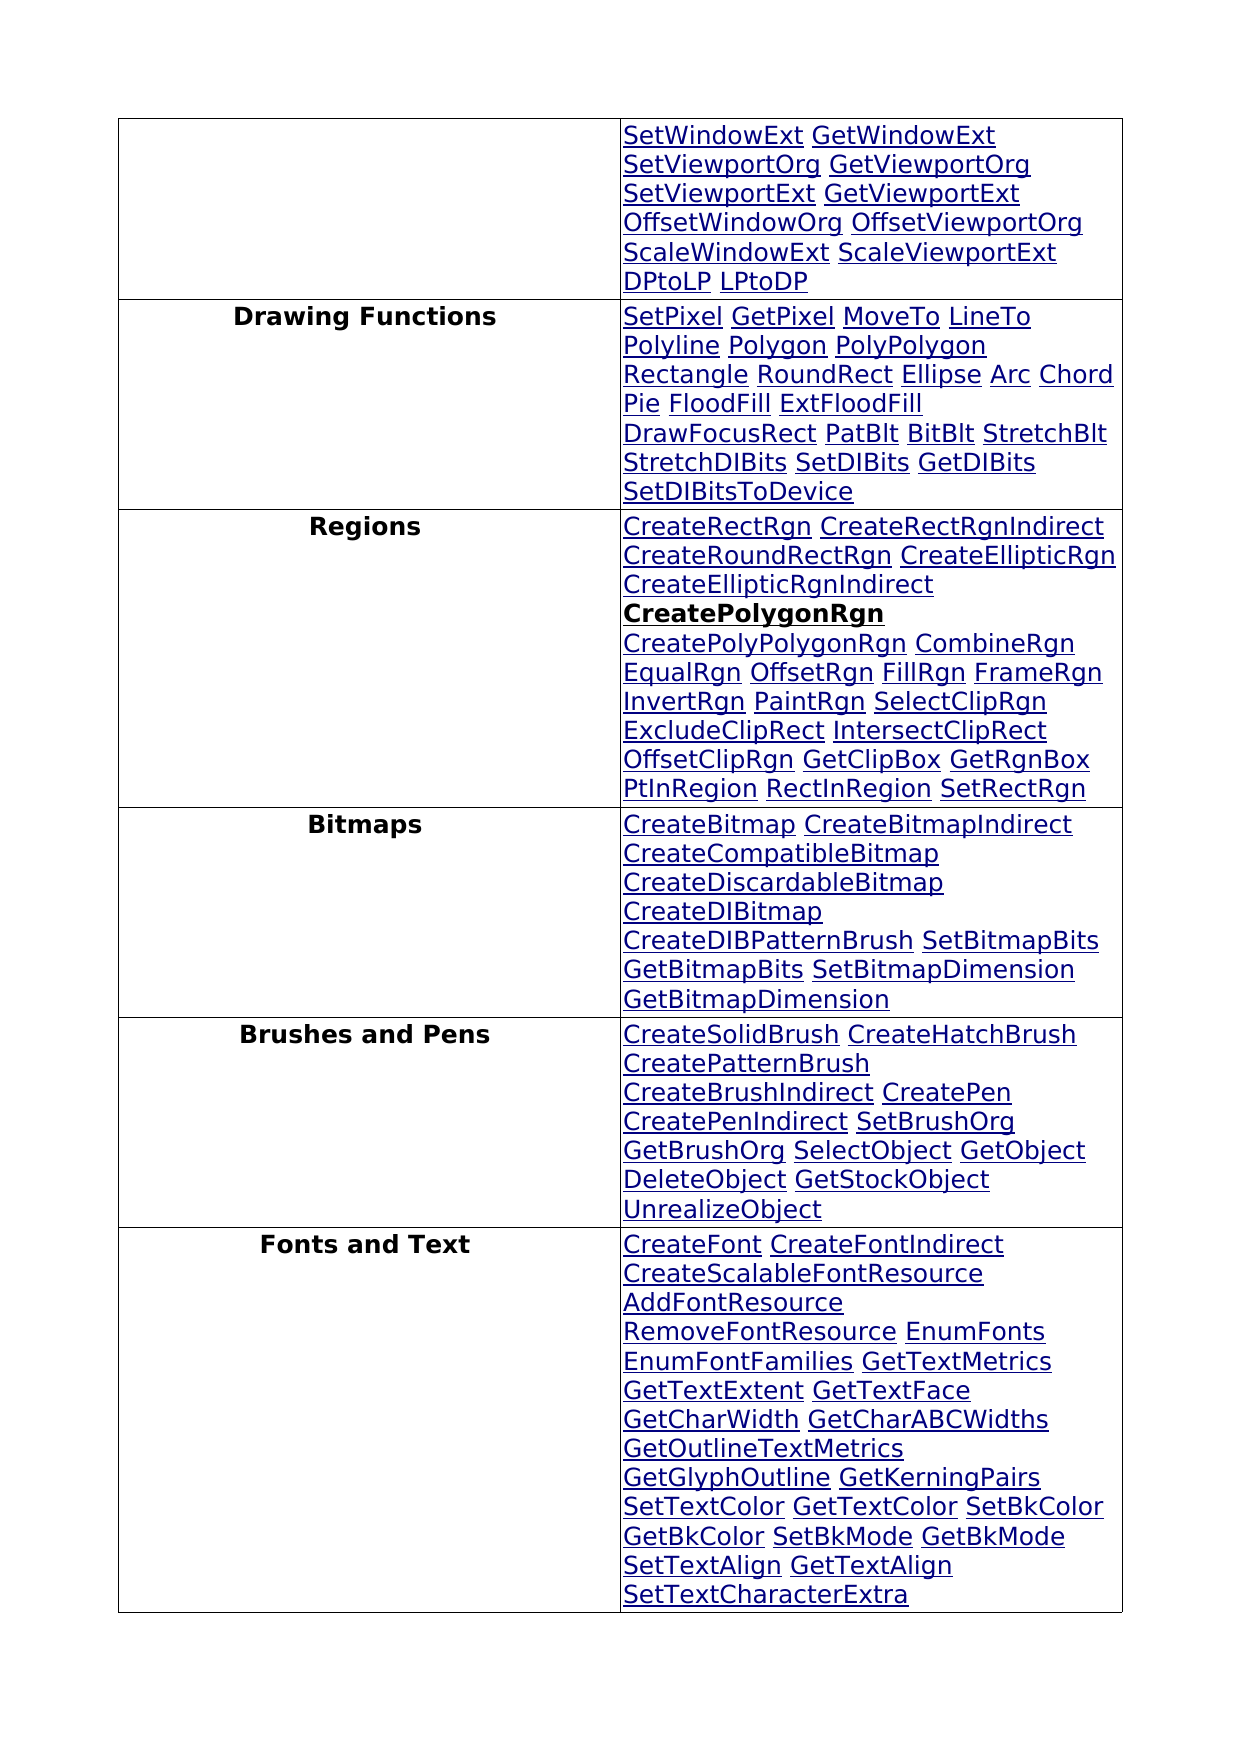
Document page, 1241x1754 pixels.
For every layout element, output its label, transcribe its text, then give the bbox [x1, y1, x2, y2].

table_cell CreateRectRgn CreateRectRgnIndirect CreateRoundRectRgn CreateEllipticRgn CreateEllipticRgnIndirect CreatePolygonRgn CreatePolyPolygonRgn CombineRgn EqualRgn OffsetRgn FillRgn FrameRgn InvertRgn PaintRgn SelectClipRgn ExcludeClipRect IntersectClipRect OffsetClipRgn GetClipBox GetRgnBox PtInRegion RectInRegion SetRectRgn [621, 510, 1122, 807]
table_cell Bitmaps [119, 808, 620, 1017]
table_cell CreateBitmap CreateBitmapIndirect CreateCompatibleBitmap CreateDiscardableBitmap CreateDIBitmap CreateDIBPatternBrush SetBitmapBits GetBitmapBits SetBitmapDimension GetBitmapDimension [621, 808, 1122, 1017]
table_cell CreateSolidBrush CreateHatchBrush CreatePatternBrush CreateBrushIndirect CreatePen CreatePenIndirect SetBrushOrg GetBrushOrg SelectObject GetObject DeleteObject GetStockObject UnrealizeObject [621, 1018, 1122, 1227]
table_cell Fonts and Text [119, 1228, 620, 1612]
table_cell SetWindowExt GetWindowExt SetViewportOrg GetViewportOrg SetViewportExt GetViewportExt OffsetWindowOrg OffsetViewportOrg ScaleWindowExt ScaleViewportExt DPtoLP LPtoDP [621, 119, 1122, 299]
table_cell [119, 119, 620, 299]
table_cell CreateFont CreateFontIndirect CreateScalableFontResource AddFontResource RemoveFontResource EnumFonts EnumFontFamilies GetTextMetrics GetTextExtent GetTextFace GetCharWidth GetCharABCWidths GetOutlineTextMetrics GetGlyphOutline GetKerningPairs SetTextColor GetTextColor SetBkColor GetBkColor SetBkMode GetBkMode SetTextAlign GetTextAlign SetTextCharacterExtra [621, 1228, 1122, 1612]
table_cell Regions [119, 510, 620, 807]
table_cell Drawing Functions [119, 300, 620, 509]
table_cell Brushes and Pens [119, 1018, 620, 1227]
table_cell SetPixel GetPixel MoveTo LineTo Polyline Polygon PolyPolygon Rectangle RoundRect Ellipse Arc Chord Pie FloodFill ExtFloodFill DrawFocusRect PatBlt BitBlt StretchBlt StretchDIBits SetDIBits GetDIBits SetDIBitsToDevice [621, 300, 1122, 509]
